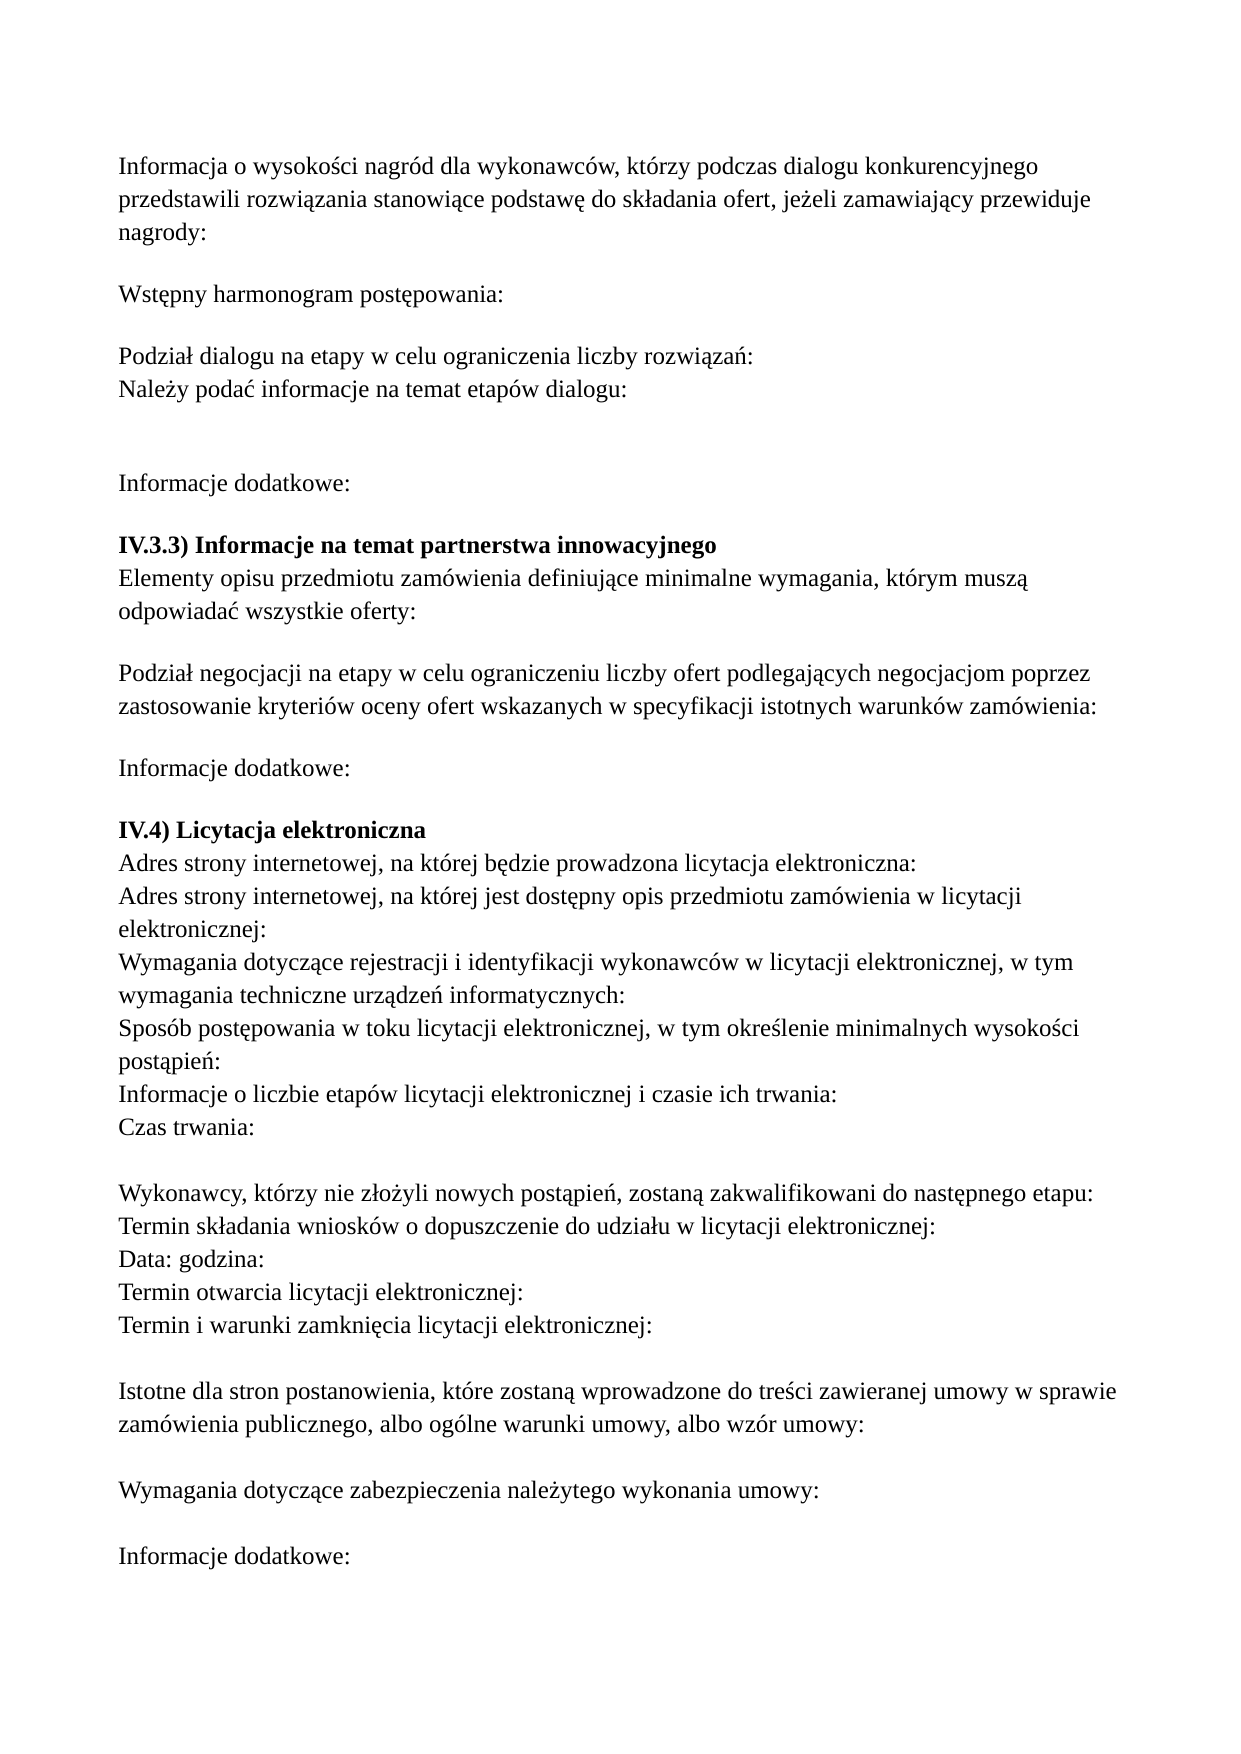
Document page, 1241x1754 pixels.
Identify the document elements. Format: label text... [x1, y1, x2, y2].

text Sposób postępowania w toku licytacji elektronicznej, w tym określenie minimalnych wysokości postąpień: [118, 1013, 1122, 1074]
text Termin składania wniosków o dopuszczenie do udziału w licytacji elektronicznej: Data: godzina: Termin otwarcia licytacji elektronicznej: [118, 1211, 1122, 1306]
text Czas trwania: Wykonawcy, którzy nie złożyli nowych postąpień, zostaną zakwalifikowani do następnego etapu: [118, 1112, 1122, 1207]
text Wymagania dotyczące zabezpieczenia należytego wykonania umowy: [118, 1442, 1122, 1504]
text Istotne dla stron postanowienia, które zostaną wprowadzone do treści zawieranej umowy w sprawie zamówienia publicznego, albo ogólne warunki umowy, albo wzór umowy: [118, 1343, 1122, 1438]
text Adres strony internetowej, na której jest dostępny opis przedmiotu zamówienia w licytacji elektronicznej: [118, 881, 1122, 942]
text Wymagania dotyczące rejestracji i identyfikacji wykonawców w licytacji elektronicznej, w tym wymagania techniczne urządzeń informatycznych: [118, 947, 1122, 1008]
text Informacje o liczbie etapów licytacji elektronicznej i czasie ich trwania: [118, 1079, 1122, 1108]
text Informacje dodatkowe: [118, 1508, 1122, 1570]
text Informacja o wysokości nagród dla wykonawców, którzy podczas dialogu konkurencyjnego przedstawili rozwiązania stanowiące podstawę do składania ofert, jeżeli zamawiający przewiduje nagrody: Wstępny harmonogram postępowania: Podział dialogu na etapy w celu ograniczenia liczby rozwiązań: Należy podać informacje na temat etapów dialogu: Informacje dodatkowe: IV.3.3) Informacje na temat partnerstwa innowacyjnego Elementy opisu przedmiotu zamówienia definiujące minimalne wymagania, którym muszą odpowiadać wszystkie oferty: Podział negocjacji na etapy w celu ograniczeniu liczby ofert podlegających negocjacjom poprzez zastosowanie kryteriów oceny ofert wskazanych w specyfikacji istotnych warunków zamówienia: Informacje dodatkowe: IV.4) Licytacja elektroniczna Adres strony internetowej, na której będzie prowadzona licytacja elektroniczna: [118, 118, 1122, 876]
text Termin i warunki zamknięcia licytacji elektronicznej: [118, 1310, 1122, 1339]
